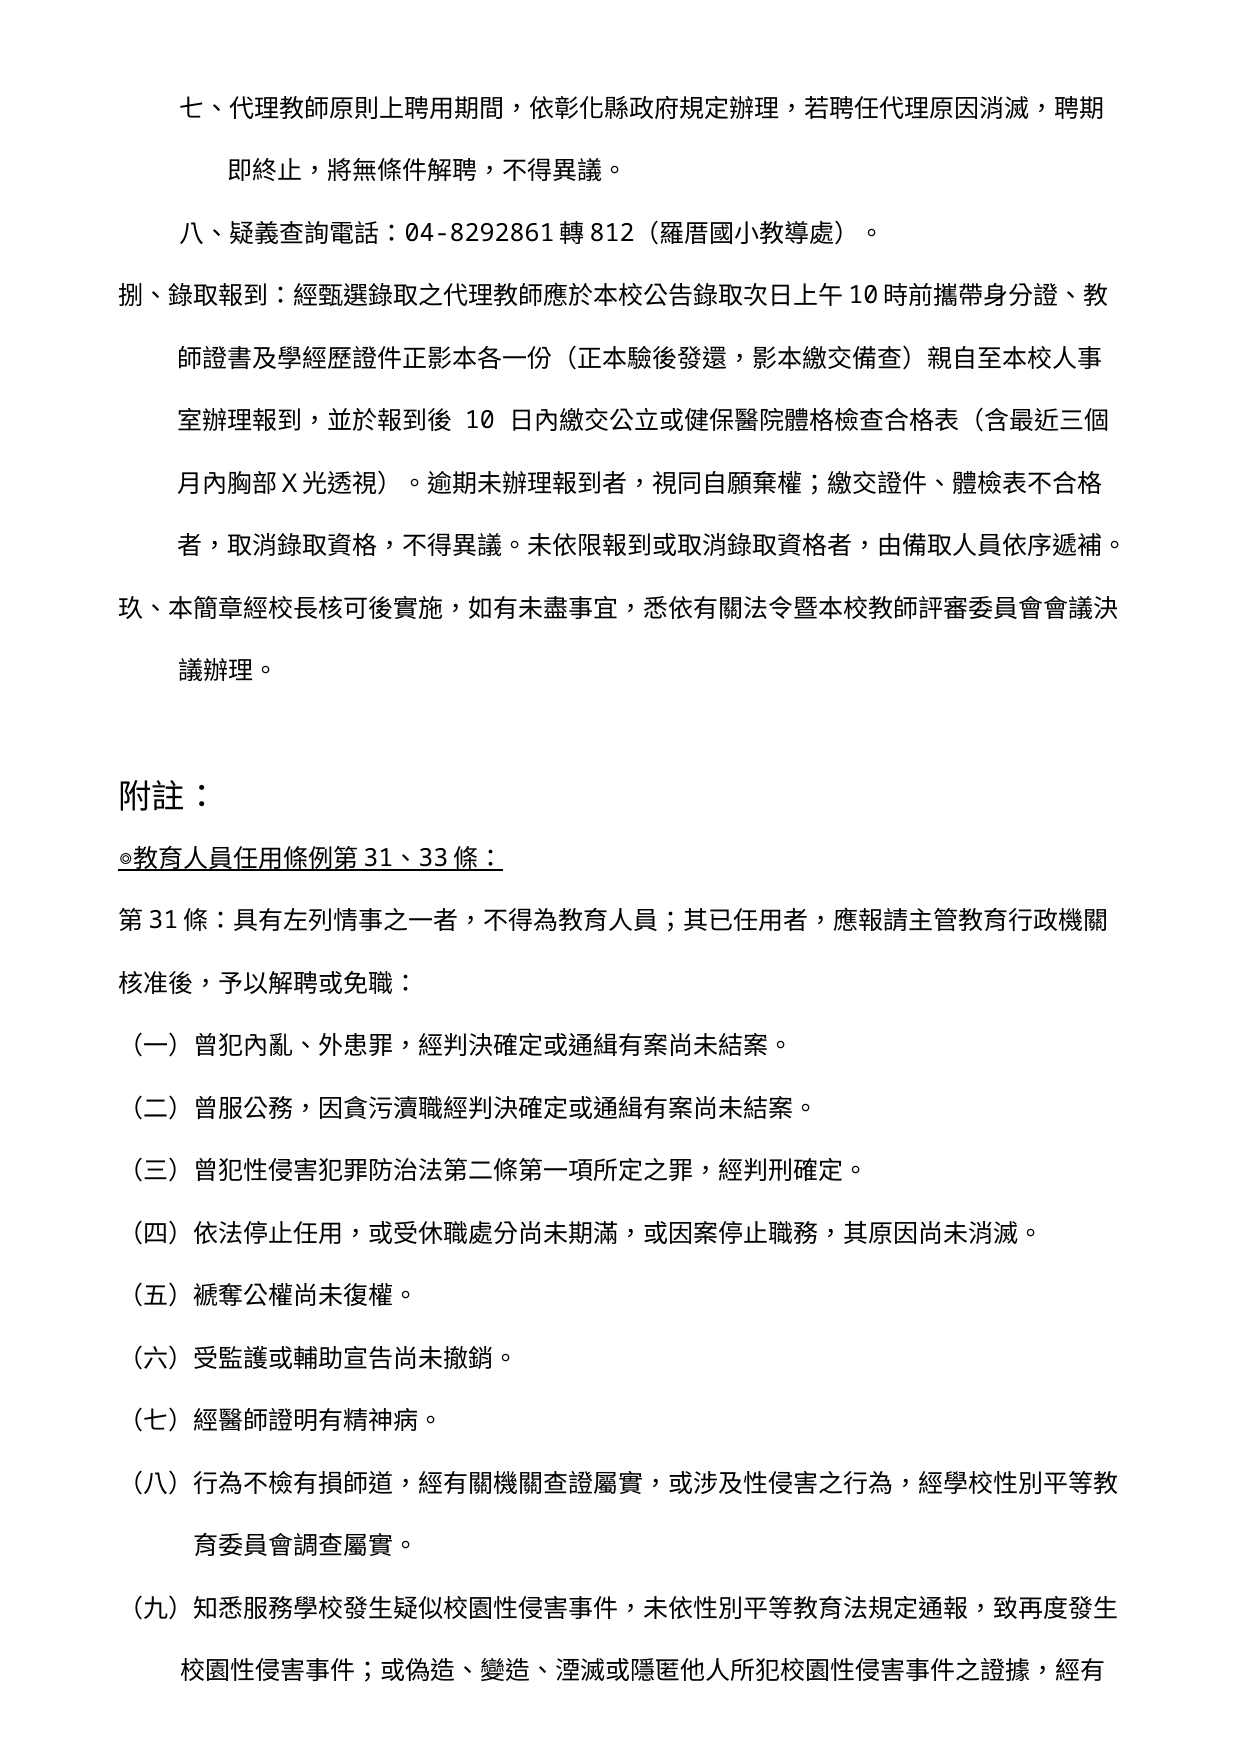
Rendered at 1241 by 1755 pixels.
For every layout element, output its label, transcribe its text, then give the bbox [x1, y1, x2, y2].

text 附註： [118, 752, 1122, 814]
text ◎教育人員任用條例第31、33條： [118, 814, 1122, 877]
text 七、代理教師原則上聘用期間，依彰化縣政府規定辦理，若聘任代理原因消滅，聘期即終止，將無條件解聘，不得異議。 [179, 64, 1122, 189]
text 捌、錄取報到：經甄選錄取之代理教師應於本校公告錄取次日上午10時前攜帶身分證、教師證書及學經歷證件正影本各一份（正本驗後發還，影本繳交備查）親自至本校人事室辦理報到，並於報到後 10 日內繳交公立或健保醫院體格檢查合格表（含最近三個月內胸部Ｘ光透視）。逾期未辦理報到者，視同自願棄權；繳交證件、體檢表不合格者，取消錄取資格，不得異議。未依限報到或取消錄取資格者，由備取人員依序遞補。 [118, 252, 1122, 564]
text （二）曾服公務，因貪污瀆職經判決確定或通緝有案尚未結案。 [118, 1064, 1122, 1127]
text （七）經醫師證明有精神病。 [118, 1377, 1122, 1439]
text （九）知悉服務學校發生疑似校園性侵害事件，未依性別平等教育法規定通報，致再度發生校園性侵害事件；或偽造、變造、湮滅或隱匿他人所犯校園性侵害事件之證據，經有 [118, 1564, 1122, 1689]
text 第31條：具有左列情事之一者，不得為教育人員；其已任用者，應報請主管教育行政機關核准後，予以解聘或免職： （一）曾犯內亂、外患罪，經判決確定或通緝有案尚未結案。 [118, 877, 1122, 1064]
text （八）行為不檢有損師道，經有關機關查證屬實，或涉及性侵害之行為，經學校性別平等教育委員會調查屬實。 [118, 1439, 1122, 1564]
text （六）受監護或輔助宣告尚未撤銷。 [118, 1314, 1122, 1377]
text （三）曾犯性侵害犯罪防治法第二條第一項所定之罪，經判刑確定。 [118, 1127, 1122, 1189]
text （五）褫奪公權尚未復權。 [118, 1252, 1122, 1314]
text （四）依法停止任用，或受休職處分尚未期滿，或因案停止職務，其原因尚未消滅。 [118, 1189, 1122, 1252]
text 八、疑義查詢電話：04-8292861轉812（羅厝國小教導處）。 [179, 189, 1122, 252]
text 議辦理。 [118, 627, 1122, 689]
text 玖、本簡章經校長核可後實施，如有未盡事宜，悉依有關法令暨本校教師評審委員會會議決 [118, 564, 1122, 627]
